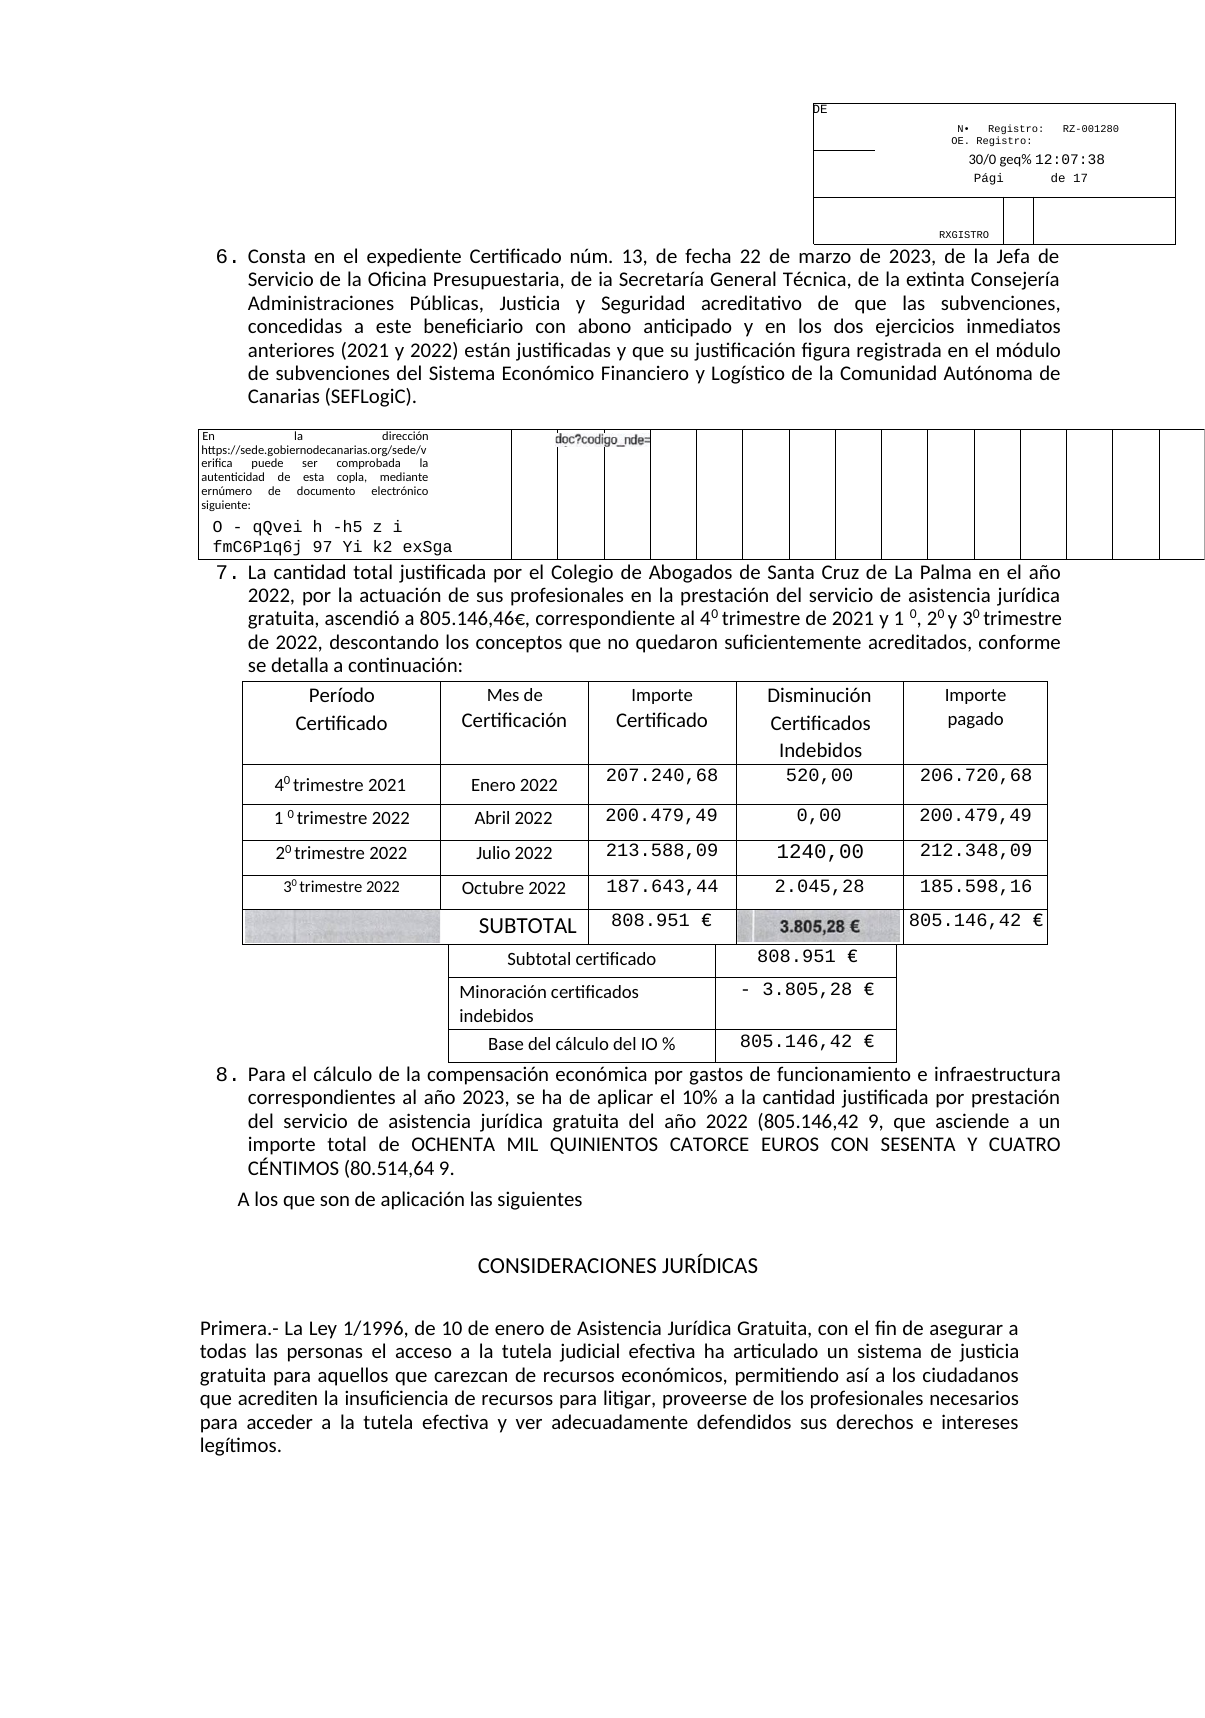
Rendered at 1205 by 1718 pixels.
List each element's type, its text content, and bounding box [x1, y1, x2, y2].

table_cell 805.146,42 € [716, 1030, 896, 1062]
table_cell 40 trimestre 2021 [243, 765, 440, 804]
table_header En la dirección https://sede.gobiernodecanarias.org/sede/verifica puede ser comprobada la autenticidad de esta copla, mediante ernúmero de documento electrónico siguiente: O - qQvei h -h5 z i fmC6P1q6j 97 Yi k2 exSga [199, 430, 511, 559]
table_header [882, 430, 927, 559]
table_cell [904, 945, 1047, 977]
table_cell Subtotal certificado [449, 945, 715, 977]
table_header [1067, 430, 1112, 559]
table_header Período Certificado [243, 682, 440, 764]
table_cell [1034, 198, 1131, 244]
table_cell [904, 1029, 1047, 1062]
table_cell [242, 977, 440, 1029]
table_cell [1131, 198, 1175, 244]
table_header [697, 430, 742, 559]
text Primera.- La Ley 1/1996, de 10 de enero de Asistencia Jurídica Gratuita, con el fin de asegurar a todas las personas el acceso a la tutela judicial efectiva ha articulado un sistema de justicia gratuita para aquellos que carezcan de recursos económicos, permitiendo así a los ciudadanos que acrediten la insuficiencia de recursos para litigar, proveerse de los profesionales necesarios para acceder a la tutela efectiva y ver adecuadamente defendidos sus derechos e intereses legítimos. [199, 1317, 1021, 1458]
subtitle CONSIDERACIONES JURÍDICAS [198, 1251, 1038, 1279]
table_cell [440, 977, 448, 1029]
list Consta en el expediente Certificado núm. 13, de fecha 22 de marzo de 2023, de la Jefa de Servicio de la Oficina Presupuestaria, de ia Secretaría General Técnica, de la extinta Consejería Administraciones Públicas, Justicia y Seguridad acreditativo de que las subvenciones, concedidas a este beneficiario con abono anticipado y en los dos ejercicios inmediatos anteriores (2021 y 2022) están justificadas y que su justificación figura registrada en el módulo de subvenciones del Sistema Económico Financiero y Logístico de la Comunidad Autónoma de Canarias (SEFLogiC). [215, 244, 1062, 409]
table_cell [440, 1029, 448, 1062]
table_cell 212.348,09 [904, 841, 1047, 875]
table_header [1113, 430, 1159, 559]
table_header [743, 430, 789, 559]
table_header [1021, 430, 1066, 559]
table_cell 213.588,09 [589, 841, 736, 875]
table_cell 20 trimestre 2022 [243, 841, 440, 875]
table_header [1160, 430, 1204, 559]
list Para el cálculo de la compensación económica por gastos de funcionamiento e infraestructura correspondientes al año 2023, se ha de aplicar el 10% a la cantidad justificada por prestación del servicio de asistencia jurídica gratuita del año 2022 (805.146,42 9, que asciende a un importe total de OCHENTA MIL QUINIENTOS CATORCE EUROS CON SESENTA Y CUATRO CÉNTIMOS (80.514,64 9. [215, 1062, 1062, 1180]
table_header [651, 430, 696, 559]
table_cell Octubre 2022 [441, 876, 588, 909]
table_cell [737, 910, 903, 944]
table_header [558, 447, 604, 559]
table_cell 206.720,68 [904, 765, 1047, 804]
table_cell 0,00 [737, 805, 903, 839]
table_cell [814, 151, 848, 197]
table_cell [440, 945, 448, 977]
table_cell Minoración certificados indebidos [449, 978, 715, 1029]
table_cell [897, 977, 904, 1029]
table_cell 1 0 trimestre 2022 [243, 805, 440, 839]
table_cell 200.479,49 [904, 805, 1047, 839]
table_cell 30 trimestre 2022 [243, 876, 440, 909]
table_cell Base del cálculo del IO % [449, 1030, 715, 1062]
table_cell SUBTOTAL [440, 910, 588, 944]
table_cell [242, 1029, 440, 1062]
table_header Importe pagado [904, 682, 1047, 764]
table_header [928, 430, 974, 559]
table_cell [242, 945, 440, 977]
table_cell [904, 977, 1047, 1029]
table_cell [897, 1029, 904, 1062]
table_header DE N• Registro: RZ-001280 OE. Registro: [814, 104, 1131, 150]
table_cell Abril 2022 [441, 805, 588, 839]
table_cell [1004, 198, 1033, 244]
table_cell [897, 945, 904, 977]
table_cell Julio 2022 [441, 841, 588, 875]
table_header [605, 447, 650, 559]
table_header Disminución Certificados Indebidos [737, 682, 903, 764]
table_cell 805.146,42 € [904, 910, 1047, 944]
table_cell 808.951 € [589, 910, 736, 944]
text A los que son de aplicación las siguientes [237, 1187, 1070, 1211]
table_cell [848, 151, 874, 197]
table_cell 187.643,44 [589, 876, 736, 909]
table_cell 1240,00 [737, 841, 903, 875]
table_cell 185.598,16 [904, 876, 1047, 909]
table_header Importe Certificado [589, 682, 736, 764]
table_header [512, 430, 557, 559]
table_cell 200.479,49 [589, 805, 736, 839]
table_cell 520,00 [737, 765, 903, 804]
table_cell 207.240,68 [589, 765, 736, 804]
table_cell - 3.805,28 € [716, 978, 896, 1029]
table_header [836, 430, 881, 559]
table_cell RXGISTRO [814, 198, 1003, 244]
table_cell Enero 2022 [441, 765, 588, 804]
table_header [790, 430, 835, 559]
table_header Mes de Certificación [441, 682, 588, 764]
list La cantidad total justificada por el Colegio de Abogados de Santa Cruz de La Palma en el año 2022, por la actuación de sus profesionales en la prestación del servicio de asistencia jurídica gratuita, ascendió a 805.146,46€, correspondiente al 40 trimestre de 2021 y 1 0, 20 y 30 trimestre de 2022, descontando los conceptos que no quedaron suficientemente acreditados, conforme se detalla a continuación: [215, 560, 1062, 678]
table_header [1131, 104, 1175, 197]
table_header [975, 430, 1020, 559]
table_cell 808.951 € [716, 945, 896, 977]
table_cell 30/0 geq% 12:07:38 Pági de 17 [875, 150, 1131, 197]
table_cell 2.045,28 [737, 876, 903, 909]
